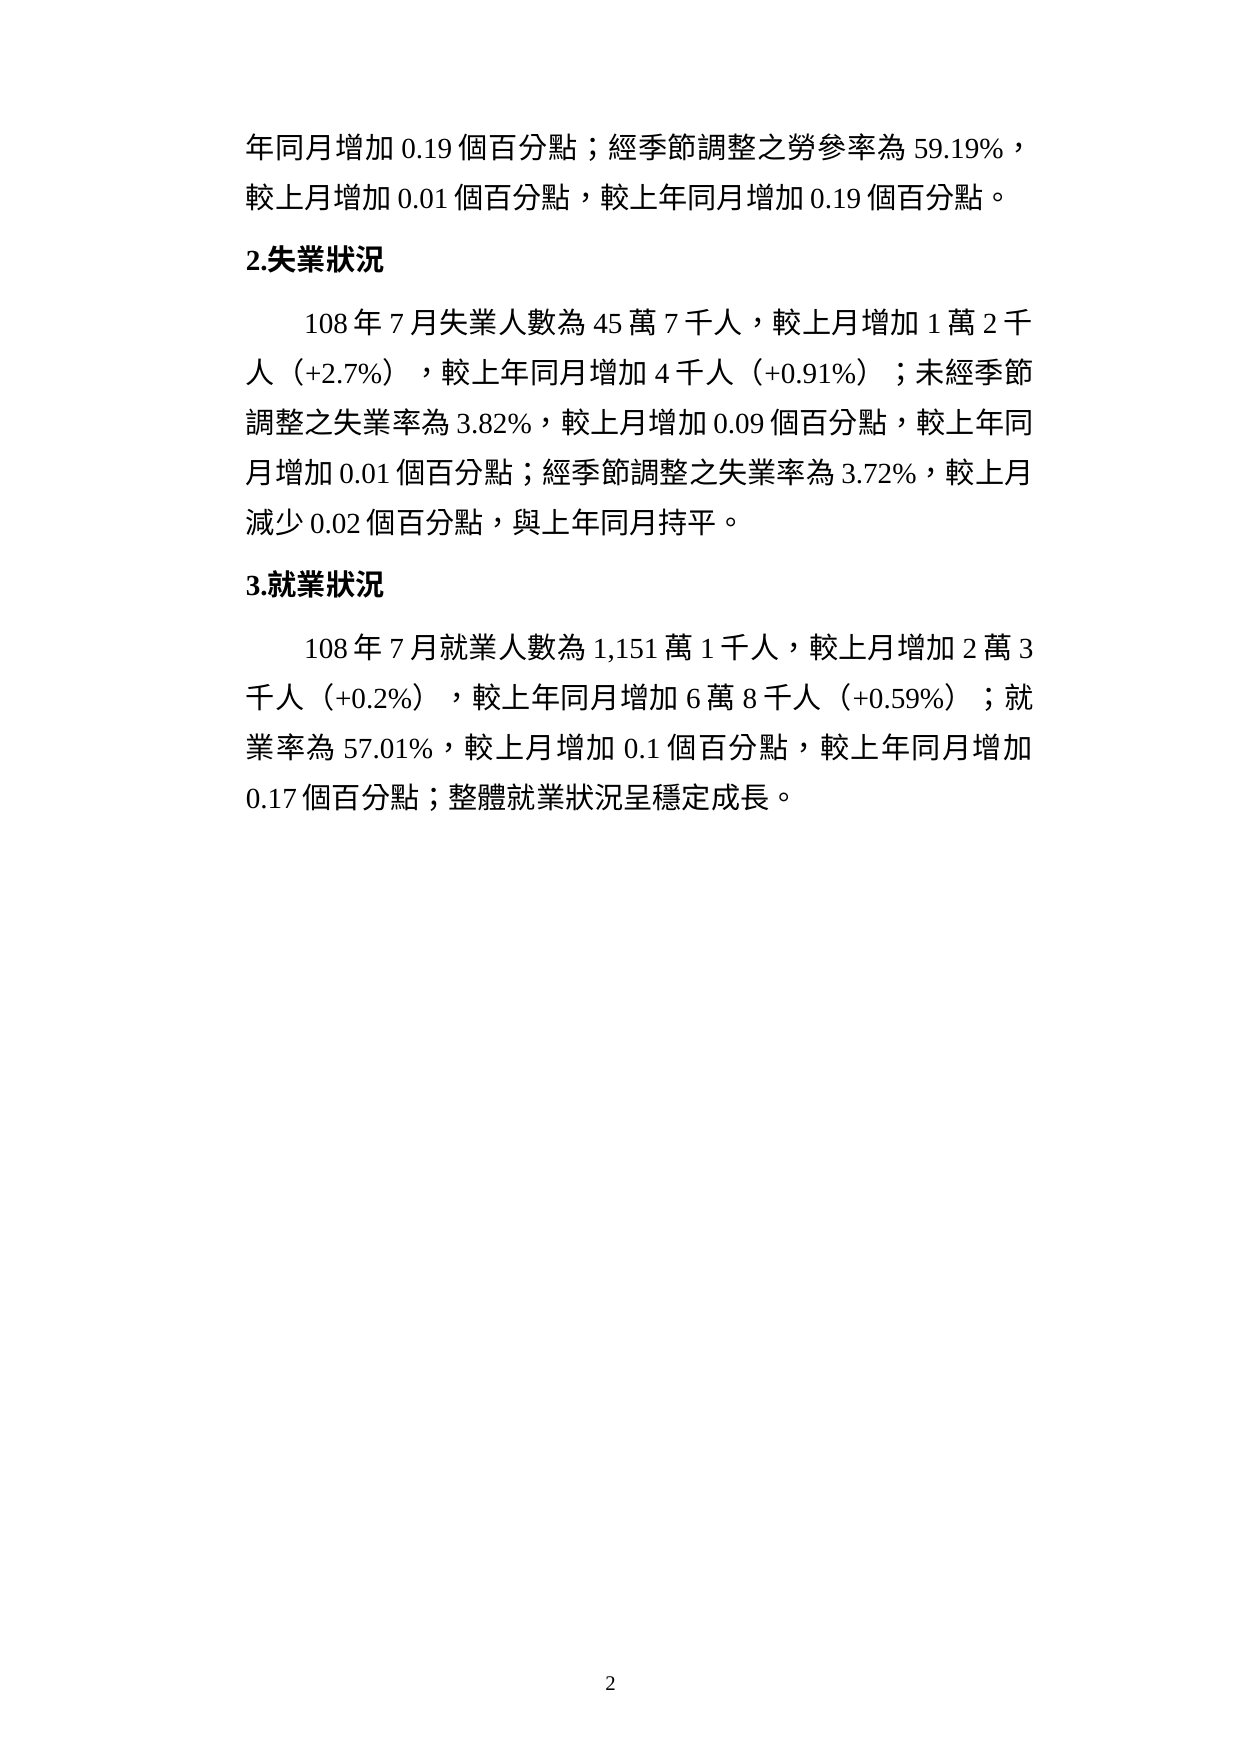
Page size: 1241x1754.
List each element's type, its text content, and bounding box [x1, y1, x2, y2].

text 108年7月失業人數為45萬7千人，較上月增加1萬2千人（+2.7%），較上年同月增加4千人（+0.91%）；未經季節調整之失業率為3.82%，較上月增加0.09個百分點，較上年同月增加0.01個百分點；經季節調整之失業率為3.72%，較上月減少0.02個百分點，與上年同月持平。 [246, 293, 1033, 543]
text 108年7月就業人數為1,151萬1千人，較上月增加2萬3千人（+0.2%），較上年同月增加6萬8千人（+0.59%）；就業率為57.01%，較上月增加0.1個百分點，較上年同月增加0.17個百分點；整體就業狀況呈穩定成長。 [246, 618, 1033, 818]
text 年同月增加0.19個百分點；經季節調整之勞參率為59.19%，較上月增加0.01個百分點，較上年同月增加0.19個百分點。 [246, 118, 1033, 218]
subtitle 2.失業狀況 [246, 231, 1033, 281]
subtitle 3.就業狀況 [246, 556, 1033, 606]
